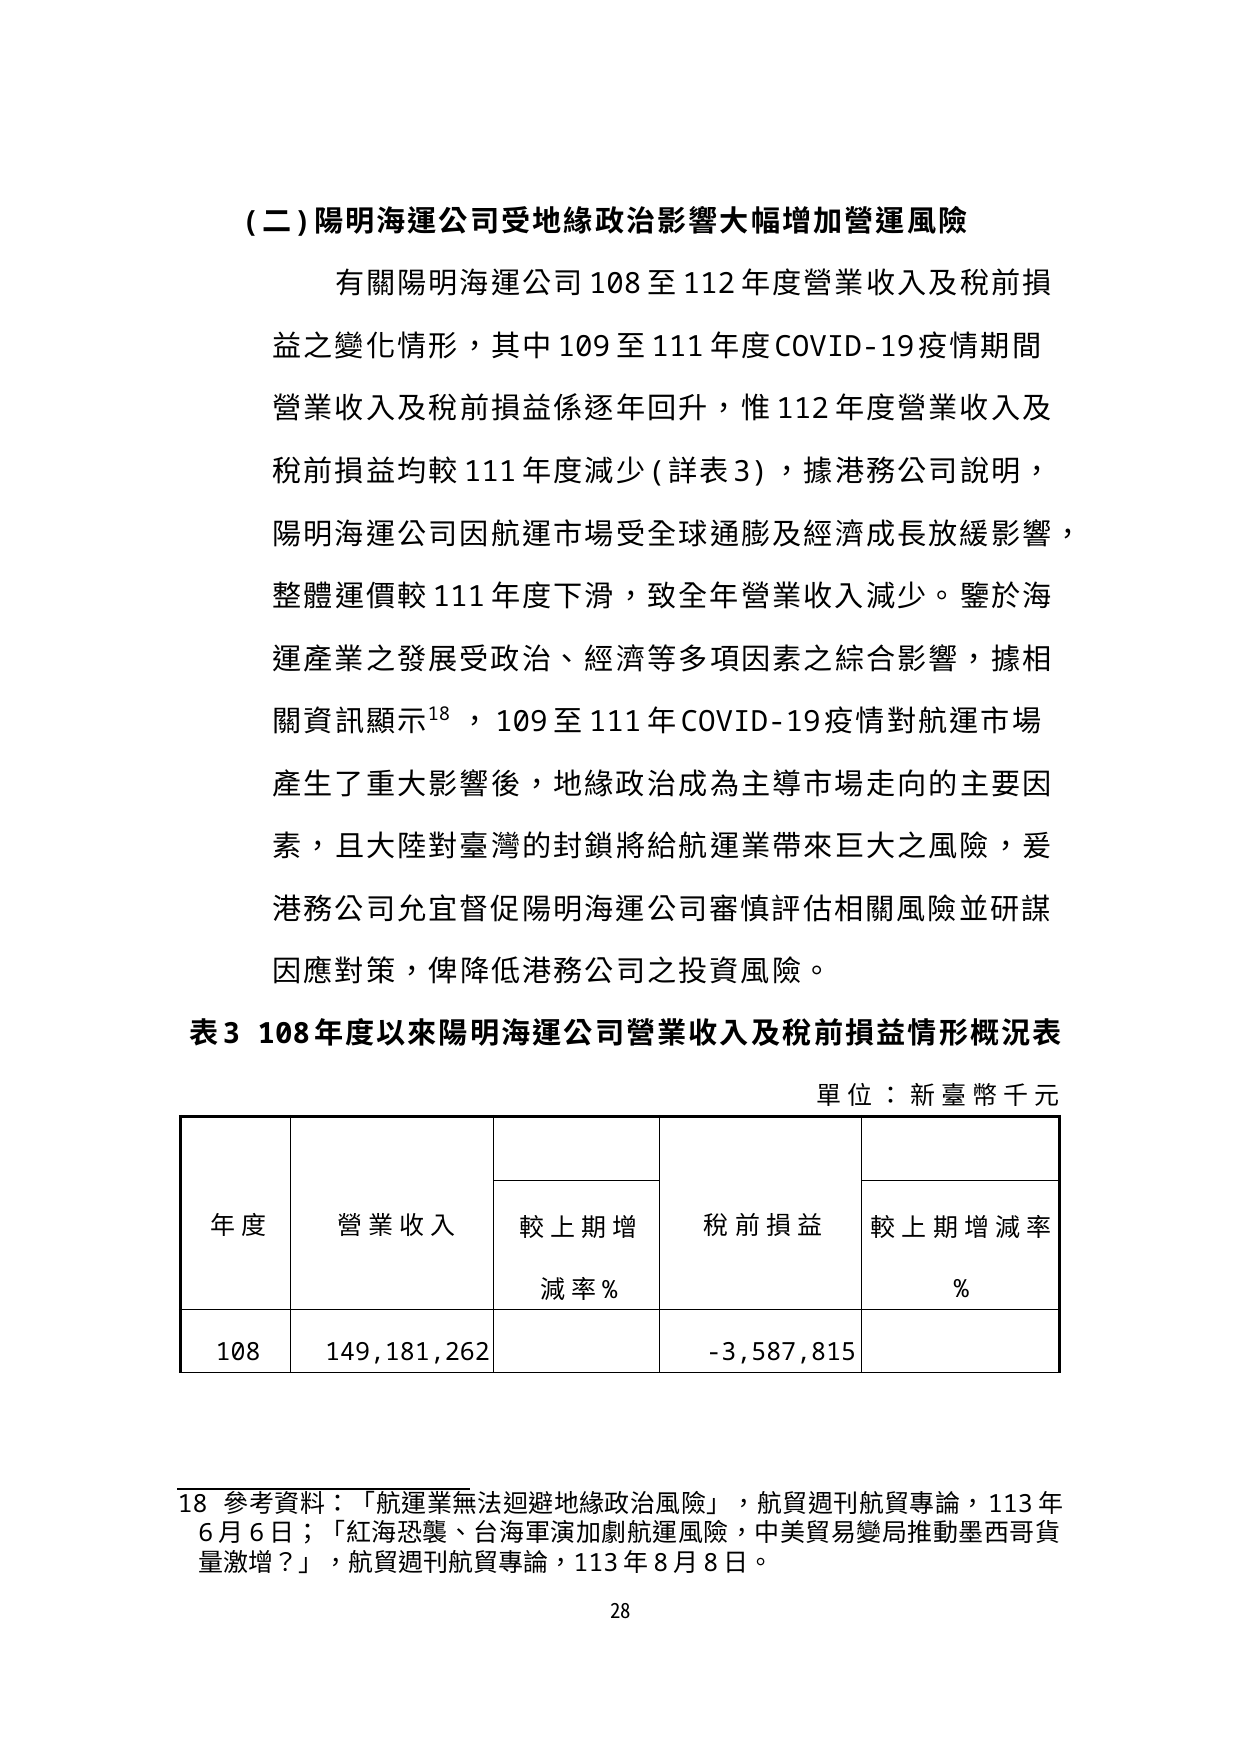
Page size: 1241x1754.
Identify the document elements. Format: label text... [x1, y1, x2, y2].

table_cell [862, 1310, 1058, 1372]
table_header [862, 1118, 1058, 1180]
text 表3 108年度以來陽明海運公司營業收入及稅前損益情形概況表 [178, 990, 1063, 1052]
text (二)陽明海運公司受地緣政治影響大幅增加營運風險 [236, 177, 1063, 240]
text 有關陽明海運公司108至112年度營業收入及稅前損益之變化情形，其中109至111年度COVID-19疫情期間營業收入及稅前損益係逐年回升，惟112年度營業收入及稅前損益均較111年度減少(詳表3)，據港務公司說明，陽明海運公司因航運市場受全球通膨及經濟成長放緩影響，整體運價較111年度下滑，致全年營業收入減少。鑒於海運產業之發展受政治、經濟等多項因素之綜合影響，據相關資訊顯示，109至111年COVID-19疫情對航運市場產生了重大影響後，地緣政治成為主導市場走向的主要因素，且大陸對臺灣的封鎖將給航運業帶來巨大之風險，爰港務公司允宜督促陽明海運公司審慎評估相關風險並研謀因應對策，俾降低港務公司之投資風險。 [266, 240, 1063, 990]
text 單位：新臺幣千元 [177, 1052, 1063, 1115]
table_cell -3,587,815 [660, 1310, 861, 1372]
table_cell 149,181,262 [291, 1310, 493, 1372]
table_cell 較上期增減率% [862, 1181, 1058, 1308]
table_header [494, 1118, 659, 1180]
table_header 營業收入 [291, 1118, 493, 1308]
text 參考資料：「航運業無法迴避地緣政治風險」，航貿週刊航貿專論，113年6月6日；「紅海恐襲、台海軍演加劇航運風險，中美貿易變局推動墨西哥貨量激增？」，航貿週刊航貿專論，113年8月8日。 [177, 1489, 1063, 1577]
table_header 稅前損益 [660, 1118, 861, 1308]
table_cell 108 [182, 1310, 290, 1372]
table_header 年度 [182, 1118, 290, 1308]
table_cell [494, 1310, 659, 1372]
table_cell 較上期增減率% [494, 1181, 659, 1308]
